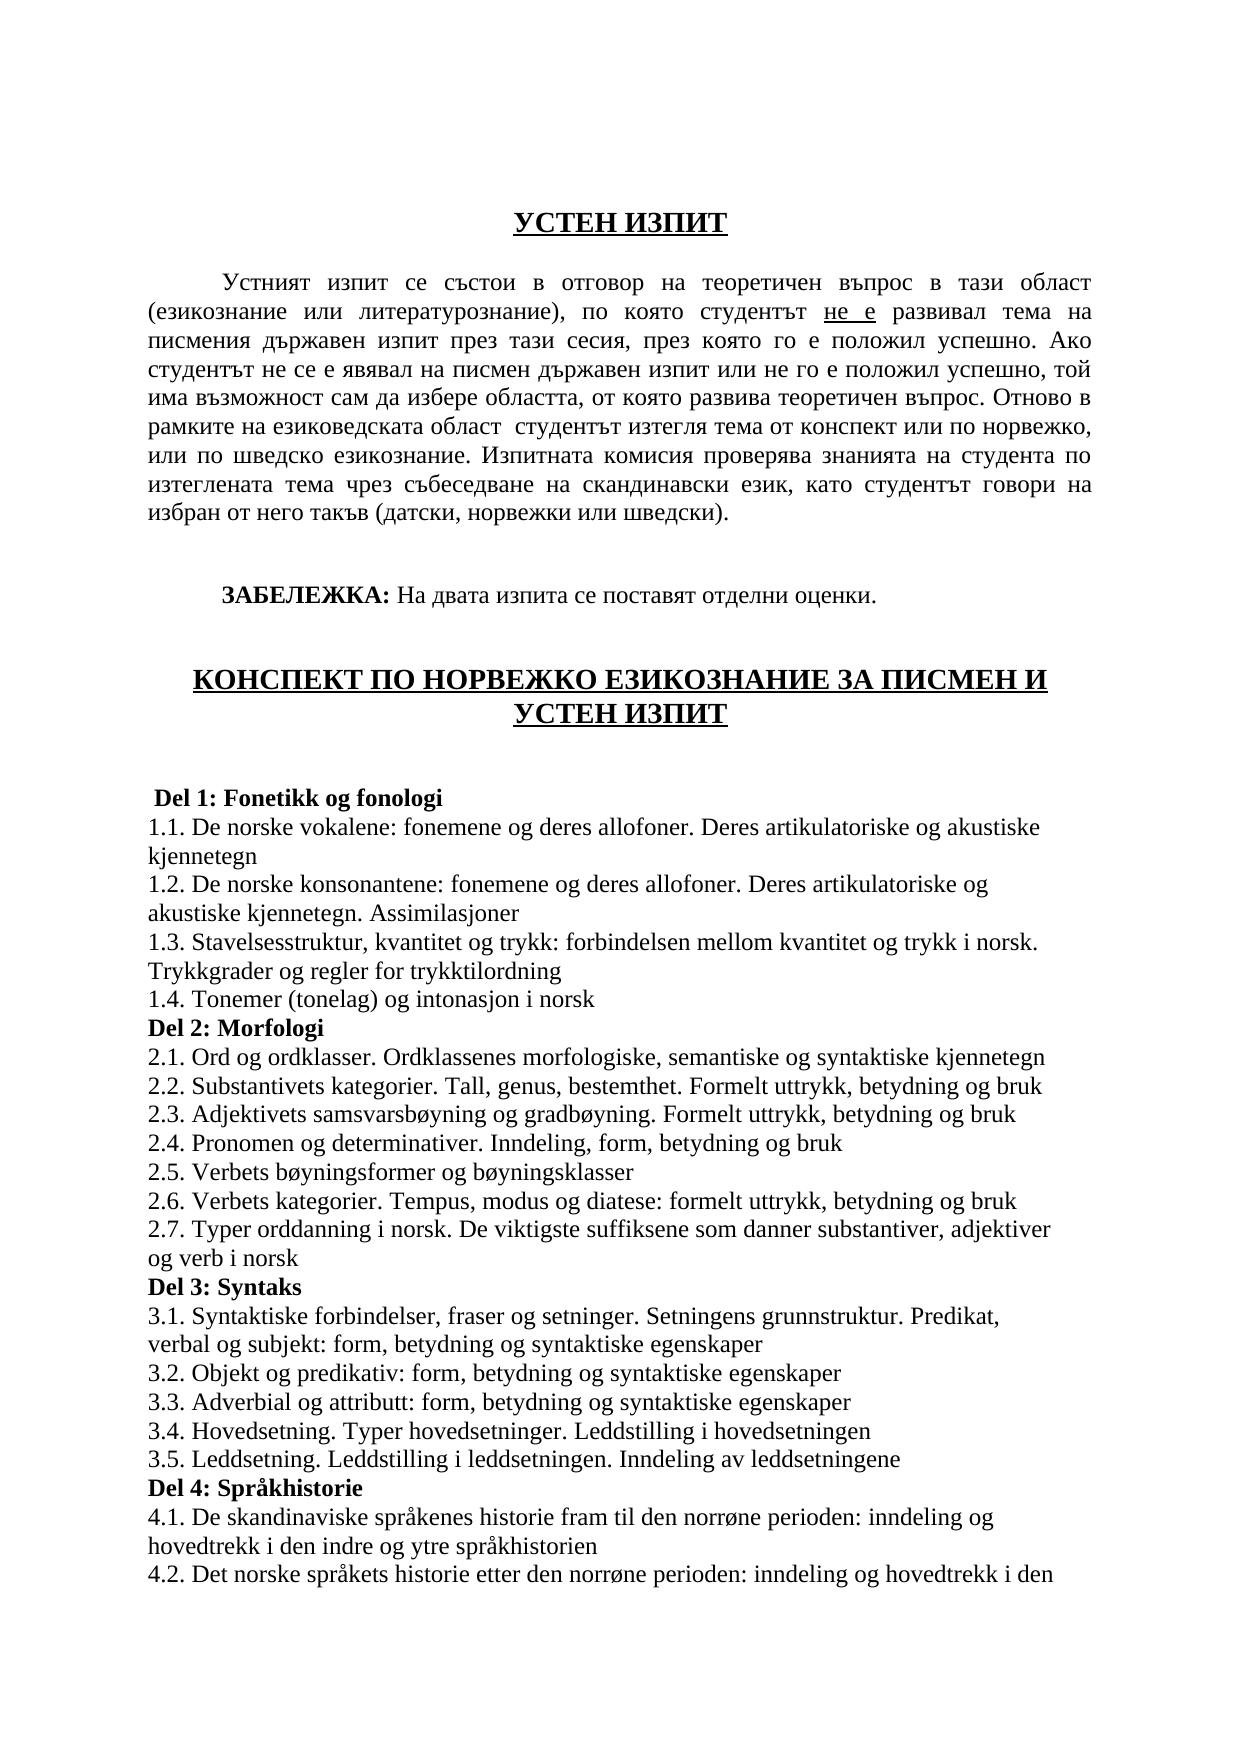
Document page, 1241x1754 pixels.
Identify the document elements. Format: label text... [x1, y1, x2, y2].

text 2.1. Ord og ordklasser. Ordklassenes morfologiske, semantiske og syntaktiske kjennetegn [148, 1042, 1093, 1071]
text 1.4. Tonemer (tonelag) og intonasjon i norsk [148, 984, 1093, 1013]
text 4.2. Det norske språkets historie etter den norrøne perioden: inndeling og hovedtrekk i den [148, 1559, 1093, 1588]
text 1.1. De norske vokalene: fonemene og deres allofoner. Deres artikulatoriske og akustiske [148, 812, 1093, 841]
text verbal og subjekt: form, betydning og syntaktiske egenskaper [148, 1329, 1093, 1358]
text Устният изпит се състои в отговор на теоретичен въпрос в тази област (езикознание или литературознание), по която студентът не е развивал тема на писмения държавен изпит през тази сесия, през която го е положил успешно. Ако студентът не се е явявал на писмен държавен изпит или не го е положил успешно, той има възможност сам да избере областта, от която развива теоретичен въпрос. Отново в рамките на езиковедската област студентът изтегля тема от конспект или по норвежко, или по шведско езикознание. Изпитната комисия проверява знанията на студента по изтеглената тема чрез събеседване на скандинавски език, като студентът говори на избран от него такъв (датски, норвежки или шведски). [148, 267, 1093, 526]
text kjennetegn [148, 841, 1093, 869]
text 2.4. Pronomen og determinativer. Inndeling, form, betydning og bruk [148, 1128, 1093, 1157]
text 3.5. Leddsetning. Leddstilling i leddsetningen. Inndeling av leddsetningene [148, 1444, 1093, 1473]
text hovedtrekk i den indre og ytre språkhistorien [148, 1531, 1093, 1559]
text akustiske kjennetegn. Assimilasjoner [148, 898, 1093, 927]
text 2.7. Typer orddanning i norsk. De viktigste suffiksene som danner substantiver, adjektiver [148, 1214, 1093, 1243]
text 2.2. Substantivets kategorier. Tall, genus, bestemthet. Formelt uttrykk, betydning og bruk [148, 1071, 1093, 1099]
text Del 2: Morfologi [148, 1013, 1093, 1042]
text Del 3: Syntaks [148, 1272, 1093, 1301]
text 3.2. Objekt og predikativ: form, betydning og syntaktiske egenskaper [148, 1358, 1093, 1387]
text 3.1. Syntaktiske forbindelser, fraser og setninger. Setningens grunnstruktur. Predikat, [148, 1301, 1093, 1329]
text 2.5. Verbets bøyningsformer og bøyningsklasser [148, 1157, 1093, 1186]
text 4.1. De skandinaviske språkenes historie fram til den norrøne perioden: inndeling og [148, 1502, 1093, 1531]
text Trykkgrader og regler for trykktilordning [148, 956, 1093, 984]
text 3.3. Adverbial og attributt: form, betydning og syntaktiske egenskaper [148, 1387, 1093, 1416]
text og verb i norsk [148, 1243, 1093, 1272]
text Del 1: Fonetikk og fonologi [148, 783, 1093, 812]
text ЗАБЕЛЕЖКА: На двата изпита се поставят отделни оценки. [148, 580, 1093, 609]
text 1.3. Stavelsesstruktur, kvantitet og trykk: forbindelsen mellom kvantitet og trykk i norsk. [148, 927, 1093, 956]
text 2.6. Verbets kategorier. Tempus, modus og diatese: formelt uttrykk, betydning og bruk [148, 1186, 1093, 1214]
text УСТЕН ИЗПИТ [148, 205, 1093, 239]
text Del 4: Språkhistorie [148, 1473, 1093, 1502]
text 3.4. Hovedsetning. Typer hovedsetninger. Leddstilling i hovedsetningen [148, 1416, 1093, 1444]
text 2.3. Adjektivets samsvarsbøyning og gradbøyning. Formelt uttrykk, betydning og bruk [148, 1099, 1093, 1128]
text КОНСПЕКТ ПО НОРВЕЖКО ЕЗИКОЗНАНИЕ ЗА ПИСМЕН И УСТЕН ИЗПИТ [148, 662, 1093, 729]
text 1.2. De norske konsonantene: fonemene og deres allofoner. Deres artikulatoriske og [148, 869, 1093, 898]
